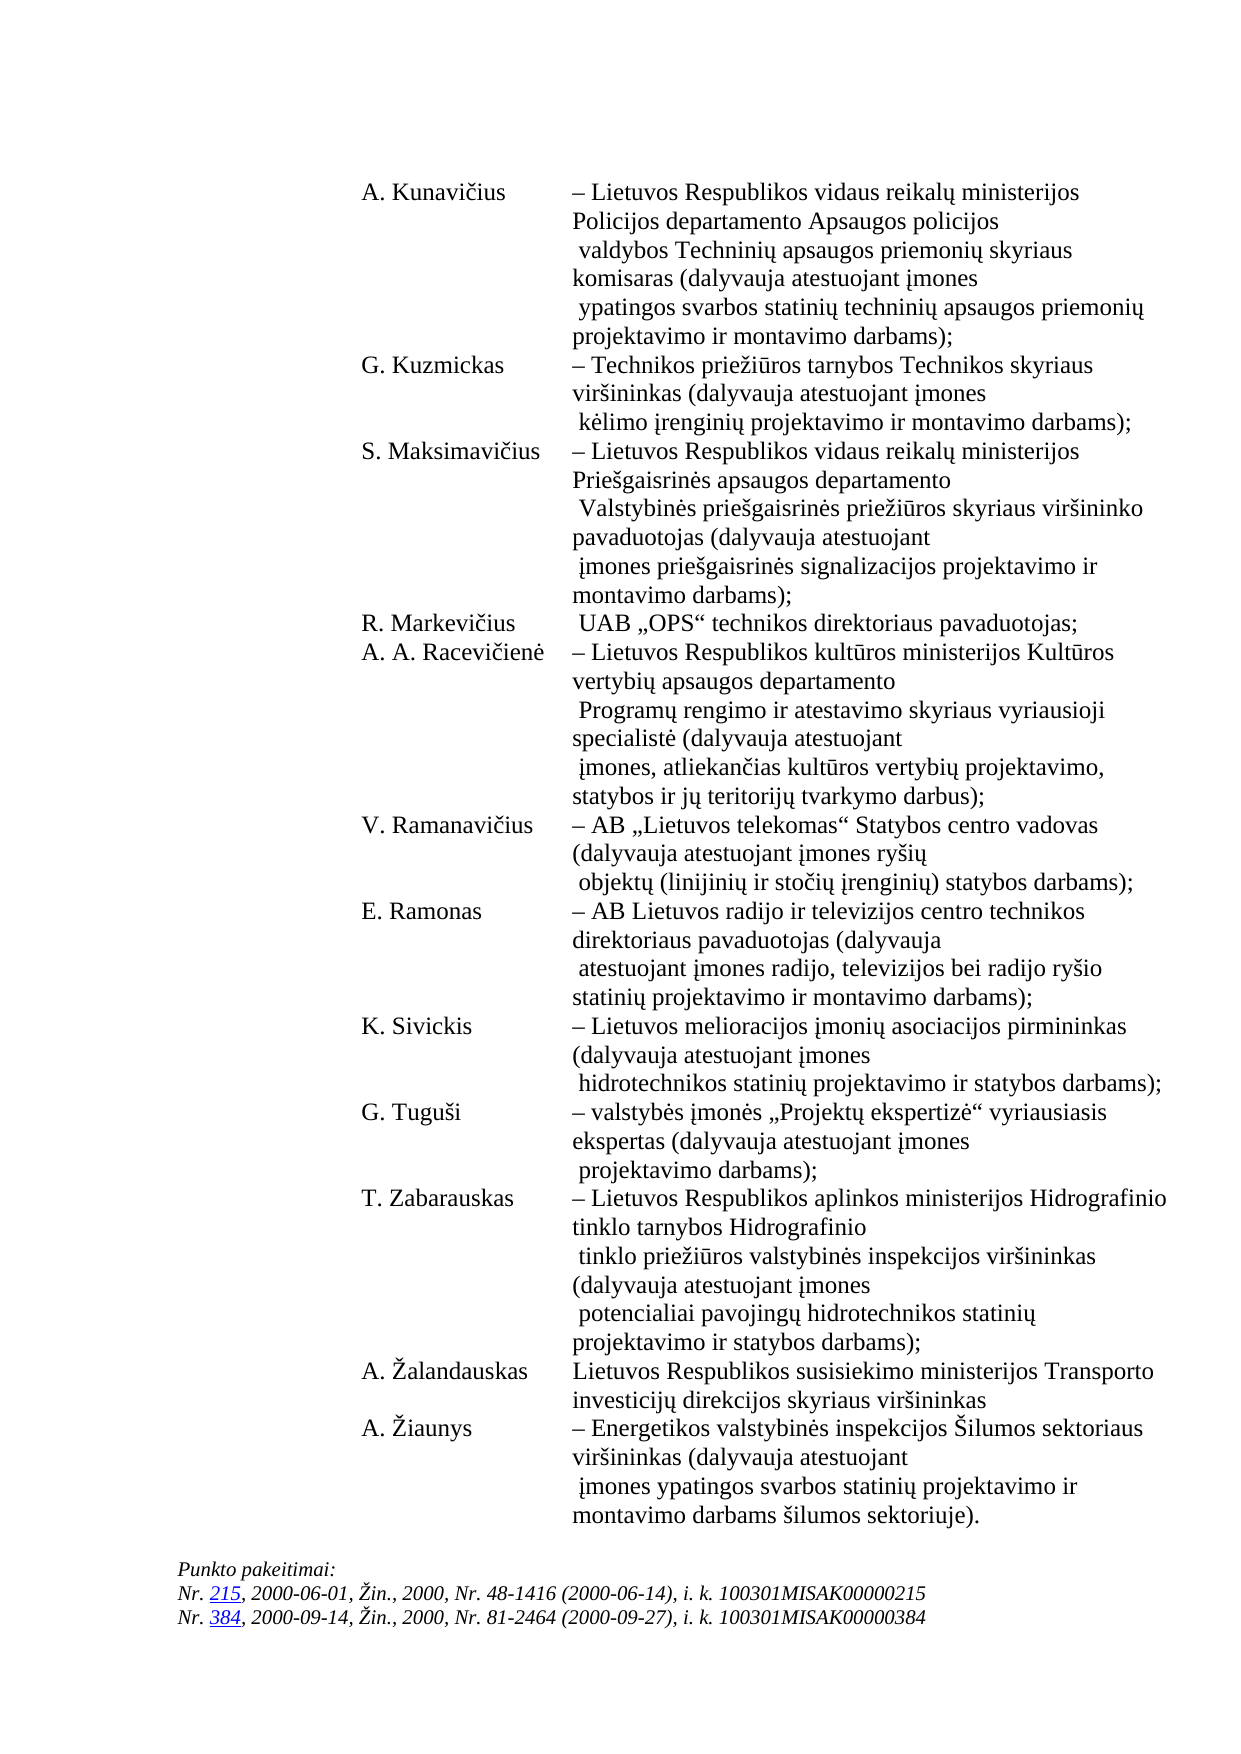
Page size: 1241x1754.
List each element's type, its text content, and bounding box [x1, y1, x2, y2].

table_cell [350, 1241, 561, 1298]
table_cell – AB Lietuvos radijo ir televizijos centro technikos direktoriaus pavaduotojas (dalyvauja [561, 896, 1181, 953]
table_cell – Lietuvos melioracijos įmonių asociacijos pirmininkas (dalyvauja atestuojant įmones [561, 1011, 1181, 1068]
table_cell UAB „OPS“ technikos direktoriaus pavaduotojas; [561, 609, 1181, 637]
table_cell [177, 494, 350, 551]
table_cell [177, 235, 350, 292]
table_cell [177, 1471, 350, 1528]
table_cell [177, 1356, 350, 1413]
table_cell Programų rengimo ir atestavimo skyriaus vyriausioji specialistė (dalyvauja atestuojant [561, 695, 1181, 752]
table_cell [177, 1241, 350, 1298]
table_cell kėlimo įrenginių projektavimo ir montavimo darbams); [561, 407, 1181, 436]
table_cell [350, 1471, 561, 1528]
table_cell potencialiai pavojingų hidrotechnikos statinių projektavimo ir statybos darbams); [561, 1299, 1181, 1356]
table_cell A. Kunavičius [350, 177, 561, 235]
table_cell [177, 407, 350, 436]
table_cell [177, 551, 350, 608]
table_cell [350, 954, 561, 1011]
table_cell hidrotechnikos statinių projektavimo ir statybos darbams); [561, 1069, 1181, 1097]
table_cell [177, 1184, 350, 1241]
table_cell [177, 896, 350, 953]
table_cell V. Ramanavičius [350, 810, 561, 867]
text Punkto pakeitimai: [177, 1557, 1181, 1581]
table_cell [350, 292, 561, 350]
table_cell A. Žalandauskas [350, 1356, 561, 1413]
table_cell [177, 637, 350, 695]
table_cell [177, 350, 350, 407]
table_cell G. Tuguši [350, 1097, 561, 1155]
table_cell [177, 1414, 350, 1471]
table_cell [350, 407, 561, 436]
table_cell [350, 867, 561, 896]
table_cell Valstybinės priešgaisrinės priežiūros skyriaus viršininko pavaduotojas (dalyvauja atestuojant [561, 494, 1181, 551]
table_cell [350, 1155, 561, 1183]
table_cell įmones, atliekančias kultūros vertybių projektavimo, statybos ir jų teritorijų tvarkymo darbus); [561, 752, 1181, 810]
table_cell projektavimo darbams); [561, 1155, 1181, 1183]
table_cell G. Kuzmickas [350, 350, 561, 407]
table_cell A. Žiaunys [350, 1414, 561, 1471]
table_cell Lietuvos Respublikos susisiekimo ministerijos Transporto investicijų direkcijos skyriaus viršininkas [561, 1356, 1181, 1413]
table_cell A. A. Racevičienė [350, 637, 561, 695]
table_cell [177, 177, 350, 235]
table_cell [177, 954, 350, 1011]
table_cell [177, 810, 350, 867]
table_cell T. Zabarauskas [350, 1184, 561, 1241]
table_cell [350, 494, 561, 551]
table_cell [177, 609, 350, 637]
table_cell valdybos Techninių apsaugos priemonių skyriaus komisaras (dalyvauja atestuojant įmones [561, 235, 1181, 292]
table_cell atestuojant įmones radijo, televizijos bei radijo ryšio statinių projektavimo ir montavimo darbams); [561, 954, 1181, 1011]
table_cell [177, 867, 350, 896]
table_cell [350, 695, 561, 752]
table_cell [177, 1069, 350, 1097]
table_cell [177, 436, 350, 493]
table_cell įmones priešgaisrinės signalizacijos projektavimo ir montavimo darbams); [561, 551, 1181, 608]
table_cell įmones ypatingos svarbos statinių projektavimo ir montavimo darbams šilumos sektoriuje). [561, 1471, 1181, 1528]
table_cell [177, 1011, 350, 1068]
text Nr. 384, 2000-09-14, Žin., 2000, Nr. 81-2464 (2000-09-27), i. k. 100301MISAK00000384 [177, 1605, 1181, 1629]
table_cell [177, 1097, 350, 1155]
table_cell [350, 1299, 561, 1356]
table_cell [350, 1069, 561, 1097]
table_cell ypatingos svarbos statinių techninių apsaugos priemonių projektavimo ir montavimo darbams); [561, 292, 1181, 350]
table_cell [350, 752, 561, 810]
table_cell – AB „Lietuvos telekomas“ Statybos centro vadovas (dalyvauja atestuojant įmones ryšių [561, 810, 1181, 867]
table_cell – Energetikos valstybinės inspekcijos Šilumos sektoriaus viršininkas (dalyvauja atestuojant [561, 1414, 1181, 1471]
table_cell R. Markevičius [350, 609, 561, 637]
table_cell – Lietuvos Respublikos aplinkos ministerijos Hidrografinio tinklo tarnybos Hidrografinio [561, 1184, 1181, 1241]
table_cell – valstybės įmonės „Projektų ekspertizė“ vyriausiasis ekspertas (dalyvauja atestuojant įmones [561, 1097, 1181, 1155]
table_cell E. Ramonas [350, 896, 561, 953]
table_cell [350, 235, 561, 292]
table_cell K. Sivickis [350, 1011, 561, 1068]
table_cell – Lietuvos Respublikos kultūros ministerijos Kultūros vertybių apsaugos departamento [561, 637, 1181, 695]
table_cell [177, 695, 350, 752]
table_cell [177, 1155, 350, 1183]
table_cell S. Maksimavičius [350, 436, 561, 493]
table_cell [177, 752, 350, 810]
table_cell [177, 292, 350, 350]
table_cell [177, 1299, 350, 1356]
table_cell tinklo priežiūros valstybinės inspekcijos viršininkas (dalyvauja atestuojant įmones [561, 1241, 1181, 1298]
table_cell – Lietuvos Respublikos vidaus reikalų ministerijos Policijos departamento Apsaugos policijos [561, 177, 1181, 235]
table_cell objektų (linijinių ir stočių įrenginių) statybos darbams); [561, 867, 1181, 896]
text Nr. 215, 2000-06-01, Žin., 2000, Nr. 48-1416 (2000-06-14), i. k. 100301MISAK00000215 [177, 1581, 1181, 1605]
table_cell [350, 551, 561, 608]
table_cell – Technikos priežiūros tarnybos Technikos skyriaus viršininkas (dalyvauja atestuojant įmones [561, 350, 1181, 407]
table_cell – Lietuvos Respublikos vidaus reikalų ministerijos Priešgaisrinės apsaugos departamento [561, 436, 1181, 493]
